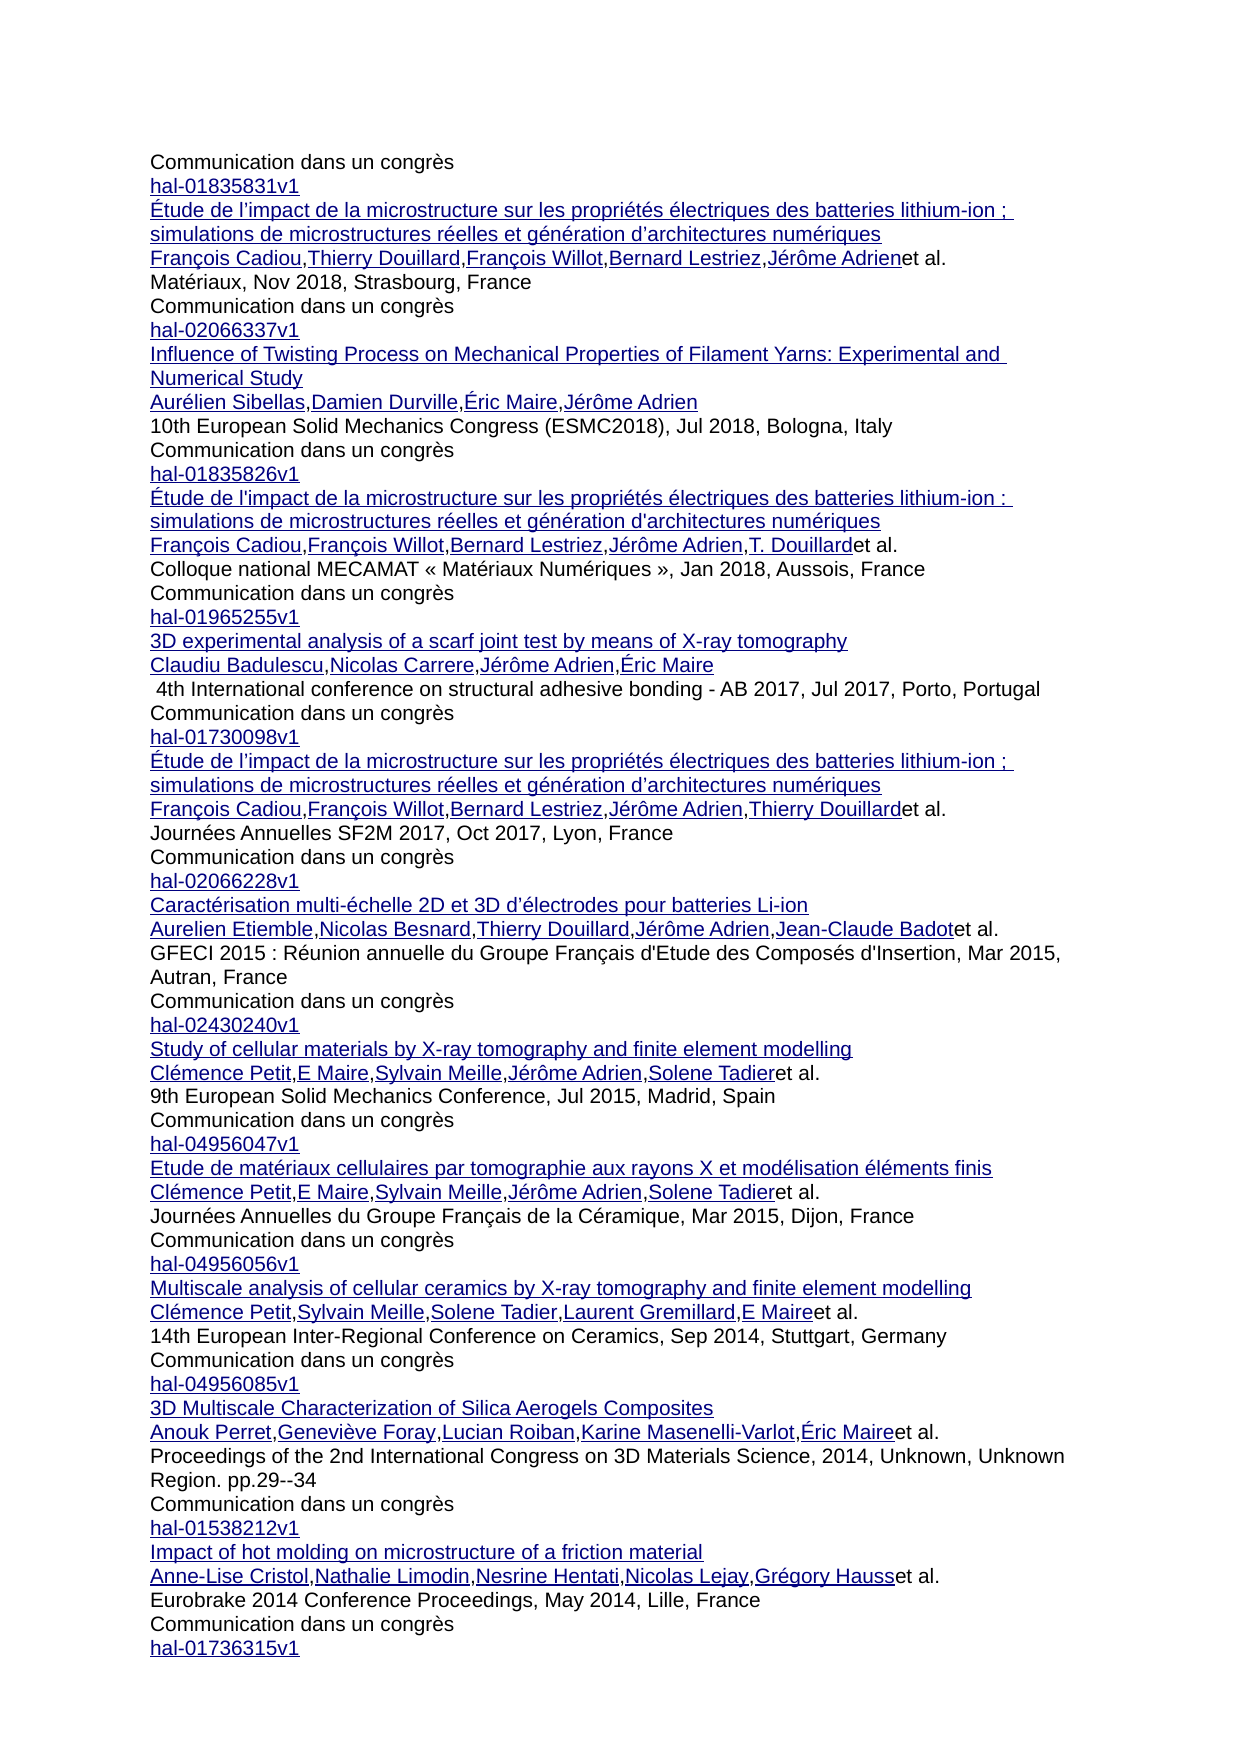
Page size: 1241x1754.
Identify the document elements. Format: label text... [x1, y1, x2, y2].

table_cell Caractérisation multi-échelle 2D et 3D d’électrodes pour batteries Li-ion Aurelien Etiemble,Nicolas Besnard,Thierry Douillard,Jérôme Adrien,Jean-Claude Badotet al. GFECI 2015 : Réunion annuelle du Groupe Français d'Etude des Composés d'Insertion, Mar 2015, Autran, France Communication dans un congrès hal-02430240v1 [150, 893, 1090, 1036]
table_cell Influence of Twisting Process on Mechanical Properties of Filament Yarns: Experimental and Numerical Study Aurélien Sibellas,Damien Durville,Éric Maire,Jérôme Adrien 10th European Solid Mechanics Congress (ESMC2018), Jul 2018, Bologna, Italy Communication dans un congrès hal-01835826v1 [150, 342, 1090, 485]
table_cell Study of cellular materials by X-ray tomography and finite element modelling Clémence Petit,E Maire,Sylvain Meille,Jérôme Adrien,Solene Tadieret al. 9th European Solid Mechanics Conference, Jul 2015, Madrid, Spain Communication dans un congrès hal-04956047v1 [150, 1036, 1090, 1156]
table_cell Multiscale analysis of cellular ceramics by X-ray tomography and finite element modelling Clémence Petit,Sylvain Meille,Solene Tadier,Laurent Gremillard,E Maireet al. 14th European Inter-Regional Conference on Ceramics, Sep 2014, Stuttgart, Germany Communication dans un congrès hal-04956085v1 [150, 1276, 1090, 1396]
table_cell 3D experimental analysis of a scarf joint test by means of X-ray tomography Claudiu Badulescu,Nicolas Carrere,Jérôme Adrien,Éric Maire 4th International conference on structural adhesive bonding - AB 2017, Jul 2017, Porto, Portugal Communication dans un congrès hal-01730098v1 [150, 629, 1090, 749]
table_cell Étude de l’impact de la microstructure sur les propriétés électriques des batteries lithium-ion ; simulations de microstructures réelles et génération d’architectures numériques François Cadiou,François Willot,Bernard Lestriez,Jérôme Adrien,Thierry Douillardet al. Journées Annuelles SF2M 2017, Oct 2017, Lyon, France Communication dans un congrès hal-02066228v1 [150, 749, 1090, 893]
table_cell Impact of hot molding on microstructure of a friction material Anne-Lise Cristol,Nathalie Limodin,Nesrine Hentati,Nicolas Lejay,Grégory Hausset al. Eurobrake 2014 Conference Proceedings, May 2014, Lille, France Communication dans un congrès hal-01736315v1 [150, 1540, 1090, 1659]
table_cell Étude de l’impact de la microstructure sur les propriétés électriques des batteries lithium-ion ; simulations de microstructures réelles et génération d’architectures numériques François Cadiou,Thierry Douillard,François Willot,Bernard Lestriez,Jérôme Adrienet al. Matériaux, Nov 2018, Strasbourg, France Communication dans un congrès hal-02066337v1 [150, 198, 1090, 342]
table_cell Etude de matériaux cellulaires par tomographie aux rayons X et modélisation éléments finis Clémence Petit,E Maire,Sylvain Meille,Jérôme Adrien,Solene Tadieret al. Journées Annuelles du Groupe Français de la Céramique, Mar 2015, Dijon, France Communication dans un congrès hal-04956056v1 [150, 1156, 1090, 1276]
table_cell Étude de l'impact de la microstructure sur les propriétés électriques des batteries lithium-ion : simulations de microstructures réelles et génération d'architectures numériques François Cadiou,François Willot,Bernard Lestriez,Jérôme Adrien,T. Douillardet al. Colloque national MECAMAT « Matériaux Numériques », Jan 2018, Aussois, France Communication dans un congrès hal-01965255v1 [150, 485, 1090, 629]
table_cell 3D Multiscale Characterization of Silica Aerogels Composites Anouk Perret,Geneviève Foray,Lucian Roiban,Karine Masenelli-Varlot,Éric Maireet al. Proceedings of the 2nd International Congress on 3D Materials Science, 2014, Unknown, Unknown Region. pp.29--34 Communication dans un congrès hal-01538212v1 [150, 1396, 1090, 1539]
table_cell Communication dans un congrès hal-01835831v1 [150, 150, 1090, 198]
